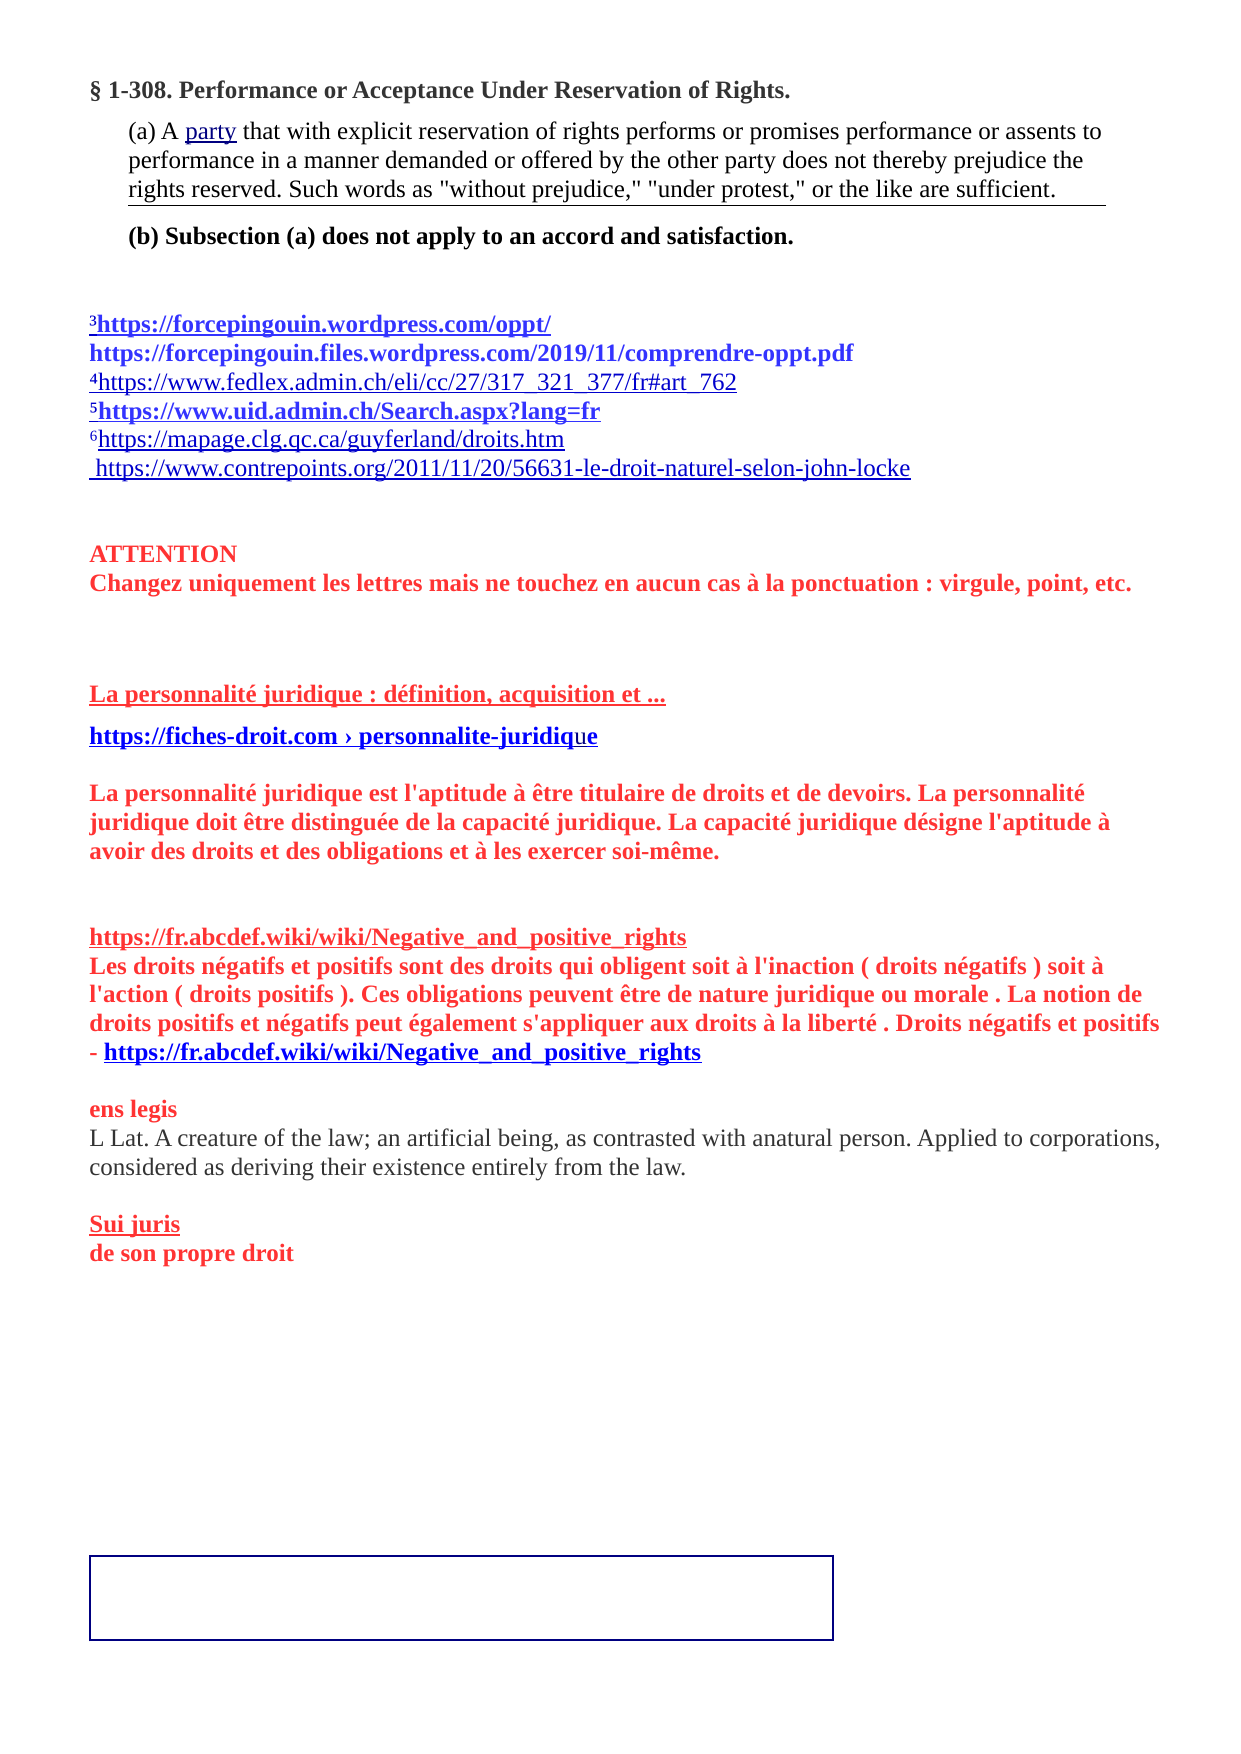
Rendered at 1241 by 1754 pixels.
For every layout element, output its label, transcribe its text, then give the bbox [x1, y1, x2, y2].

text ens legis [89, 1094, 1172, 1123]
text https://forcepingouin.files.wordpress.com/2019/11/comprendre-oppt.pdf [89, 338, 1172, 367]
text ³https://forcepingouin.wordpress.com/oppt/ [89, 309, 1172, 338]
text https://fr.abcdef.wiki/wiki/Negative_and_positive_rights [89, 922, 1172, 951]
subtitle § 1-308. Performance or Acceptance Under Reservation of Rights. [89, 75, 1172, 104]
text (b) Subsection (a) does not apply to an accord and satisfaction. [128, 221, 1106, 249]
text Changez uniquement les lettres mais ne touchez en aucun cas à la ponctuation : virgule, point, etc. [89, 568, 1172, 597]
text La personnalité juridique est l'aptitude à être titulaire de droits et de devoirs. La personnalité juridique doit être distinguée de la capacité juridique. La capacité juridique désigne l'aptitude à avoir des droits et des obligations et à les exercer soi-même. [89, 778, 1172, 864]
text ⁵https://www.uid.admin.ch/Search.aspx?lang=fr [89, 396, 1172, 424]
text ⁴https://www.fedlex.admin.ch/eli/cc/27/317_321_377/fr#art_762 [89, 367, 1172, 396]
text (a) A party that with explicit reservation of rights performs or promises performance or assents to performance in a manner demanded or offered by the other party does not thereby prejudice the rights reserved. Such words as "without prejudice," "under protest," or the like are sufficient. [128, 116, 1106, 205]
text Les droits négatifs et positifs sont des droits qui obligent soit à l'inaction ( droits négatifs ) soit à l'action ( droits positifs ). Ces obligations peuvent être de nature juridique ou morale . La notion de droits positifs et négatifs peut également s'appliquer aux droits à la liberté . Droits négatifs et positifs - https://fr.abcdef.wiki/wiki/Negative_and_positive_rights [89, 951, 1172, 1066]
text ATTENTION [89, 539, 1172, 568]
subtitle La personnalité juridique : définition, acquisition et ... [89, 679, 1172, 708]
text Sui juris [89, 1209, 1172, 1238]
text https://fiches-droit.com › personnalite-juridique [89, 721, 1172, 749]
text ⁶https://mapage.clg.qc.ca/guyferland/droits.htm [89, 424, 1172, 453]
text de son propre droit [89, 1238, 1172, 1267]
text https://www.contrepoints.org/2011/11/20/56631-le-droit-naturel-selon-john-locke [89, 453, 1172, 511]
text L Lat. A creature of the law; an artificial being, as contrasted with anatural person. Applied to corporations, considered as deriving their existence entirely from the law. [89, 1123, 1172, 1181]
